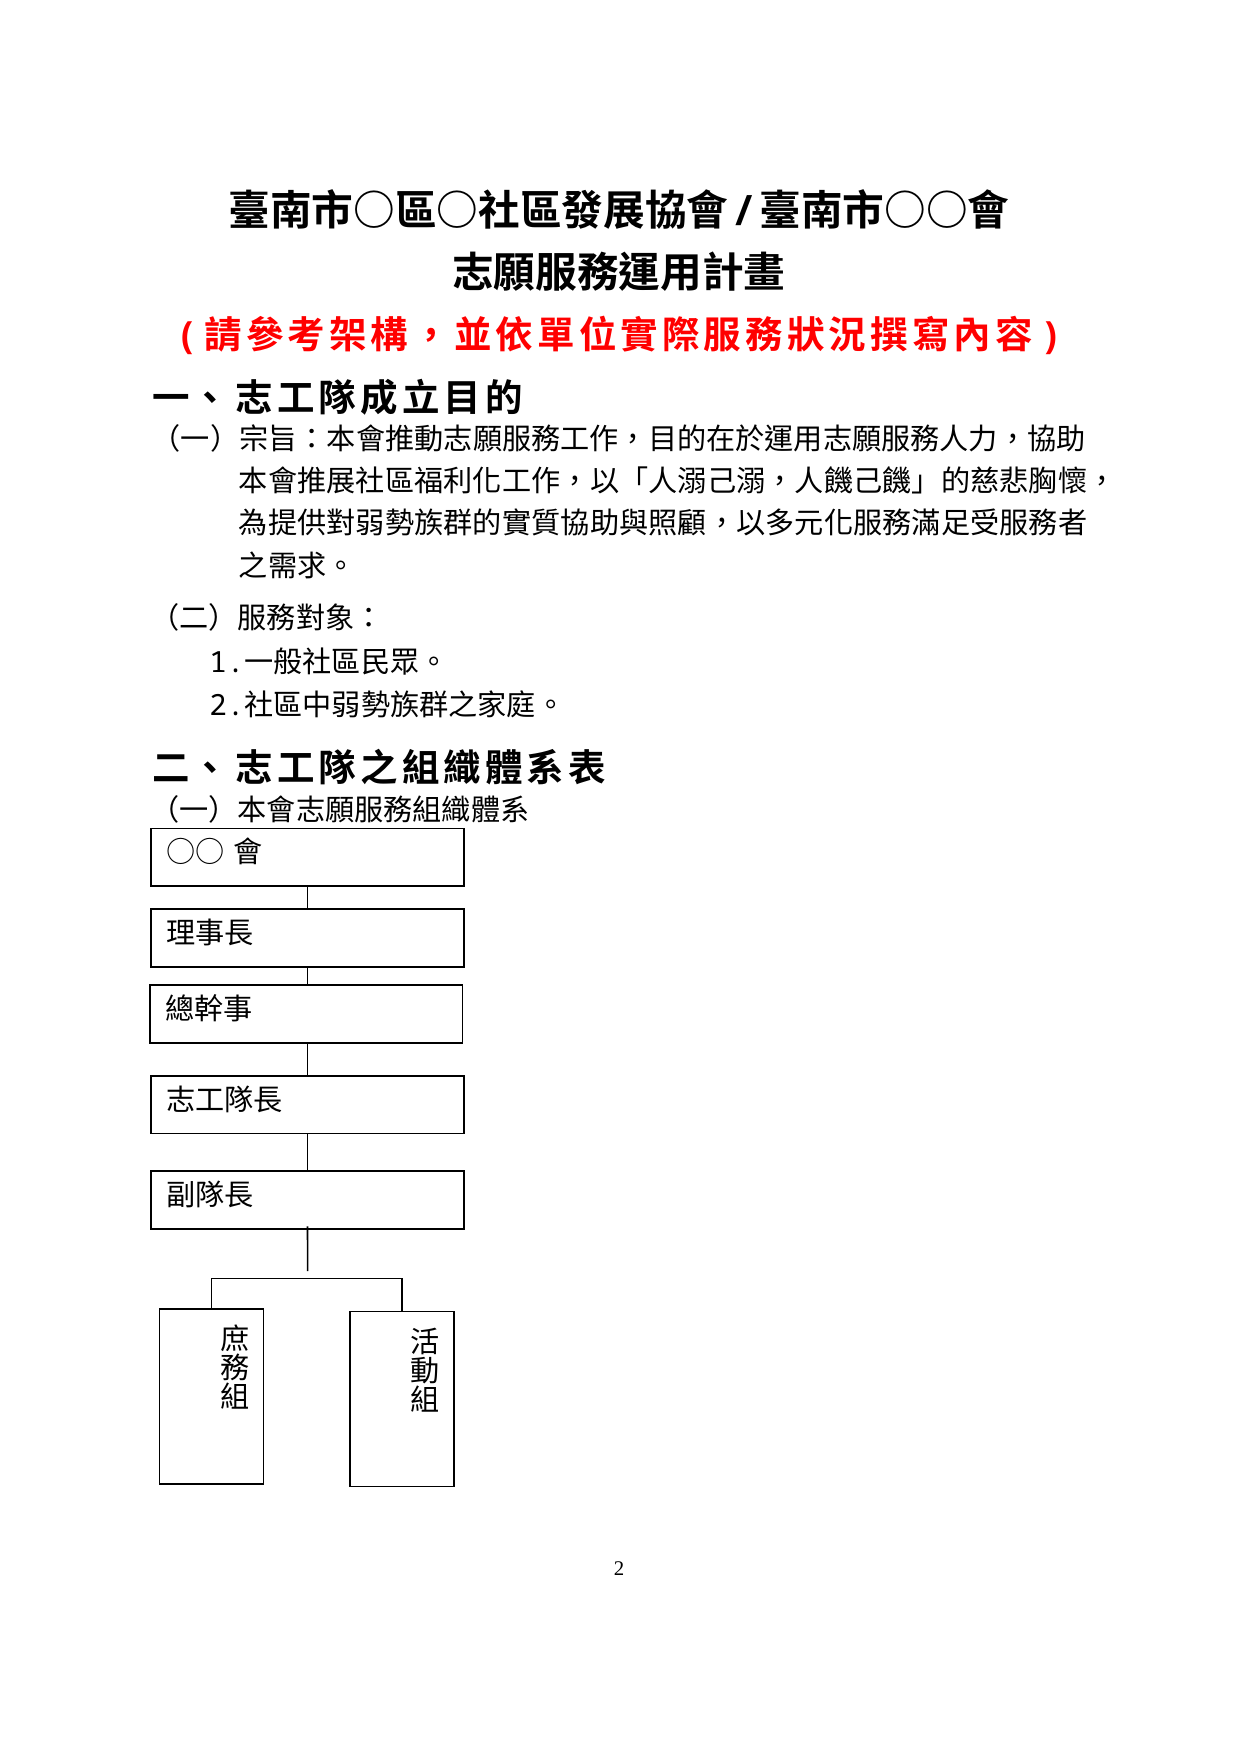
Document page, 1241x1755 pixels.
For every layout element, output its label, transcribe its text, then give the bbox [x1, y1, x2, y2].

text 二、志工隊之組織體系表 [150, 724, 1087, 786]
text 2.社區中弱勢族群之家庭。 [209, 681, 1087, 724]
text （二）服務對象： [150, 585, 1087, 639]
text 志願服務運用計畫 [150, 228, 1087, 291]
text 1.一般社區民眾。 [209, 639, 1087, 681]
text 臺南市○區○社區發展協會/臺南市○○會 [150, 166, 1087, 228]
text （一）本會志願服務組織體系 [150, 786, 1087, 828]
text （一）宗旨：本會推動志願服務工作，目的在於運用志願服務人力，協助本會推展社區福利化工作，以「人溺己溺，人饑己饑」的慈悲胸懷，為提供對弱勢族群的實質協助與照顧，以多元化服務滿足受服務者之需求。 [151, 416, 1087, 585]
text (請參考架構，並依單位實際服務狀況撰寫內容) [150, 291, 1087, 353]
text 一、志工隊成立目的 [150, 353, 1087, 416]
